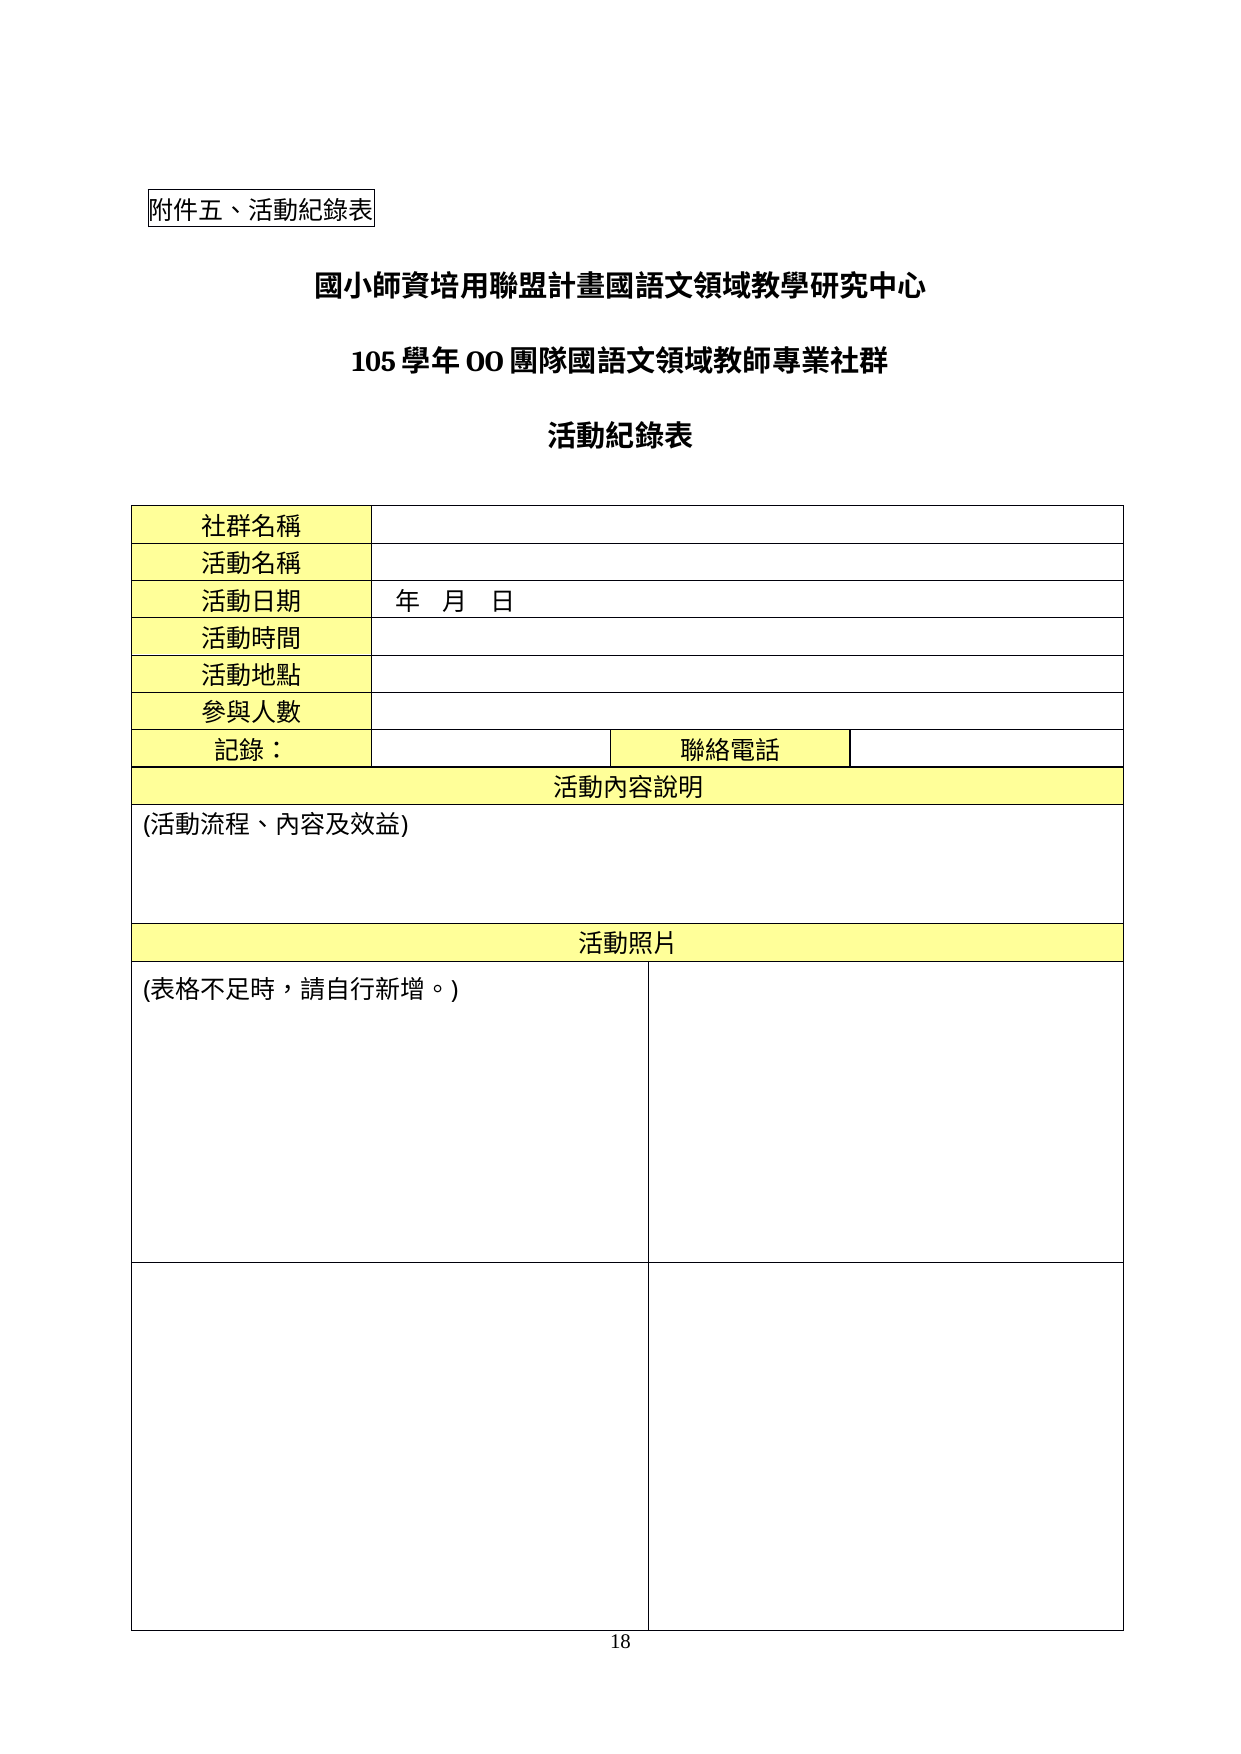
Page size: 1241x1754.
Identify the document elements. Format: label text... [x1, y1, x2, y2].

table_cell 年 月 日 [372, 581, 1123, 617]
table_cell [372, 693, 1123, 729]
table_cell [132, 1263, 648, 1630]
list 105學年OO團隊國語文領域教師專業社群 [148, 314, 1092, 389]
table_header [372, 506, 1123, 543]
table_cell [649, 1263, 1123, 1630]
table_cell 活動名稱 [132, 544, 371, 580]
table_cell [372, 544, 1123, 580]
table_cell 活動地點 [132, 656, 371, 692]
table_cell 記錄： [132, 730, 371, 766]
table_cell (活動流程、內容及效益) [132, 805, 1123, 922]
table_cell [649, 962, 1123, 1262]
table_cell 聯絡電話 [611, 730, 849, 766]
table_cell 活動內容說明 [132, 768, 1123, 804]
table_cell 活動日期 [132, 581, 371, 617]
table_cell 活動時間 [132, 618, 371, 654]
list 活動紀錄表 [148, 389, 1092, 464]
list 國小師資培用聯盟計畫國語文領域教學研究中心 [148, 239, 1092, 314]
table_cell [372, 618, 1123, 654]
table_cell [851, 730, 1123, 766]
table_cell (表格不足時，請自行新增。) [132, 962, 648, 1262]
table_cell 活動照片 [132, 924, 1123, 961]
text 附件五、活動紀錄表 [148, 164, 1092, 239]
table_cell [372, 656, 1123, 692]
table_cell 參與人數 [132, 693, 371, 729]
table_header 社群名稱 [132, 506, 371, 543]
table_cell [372, 730, 610, 766]
